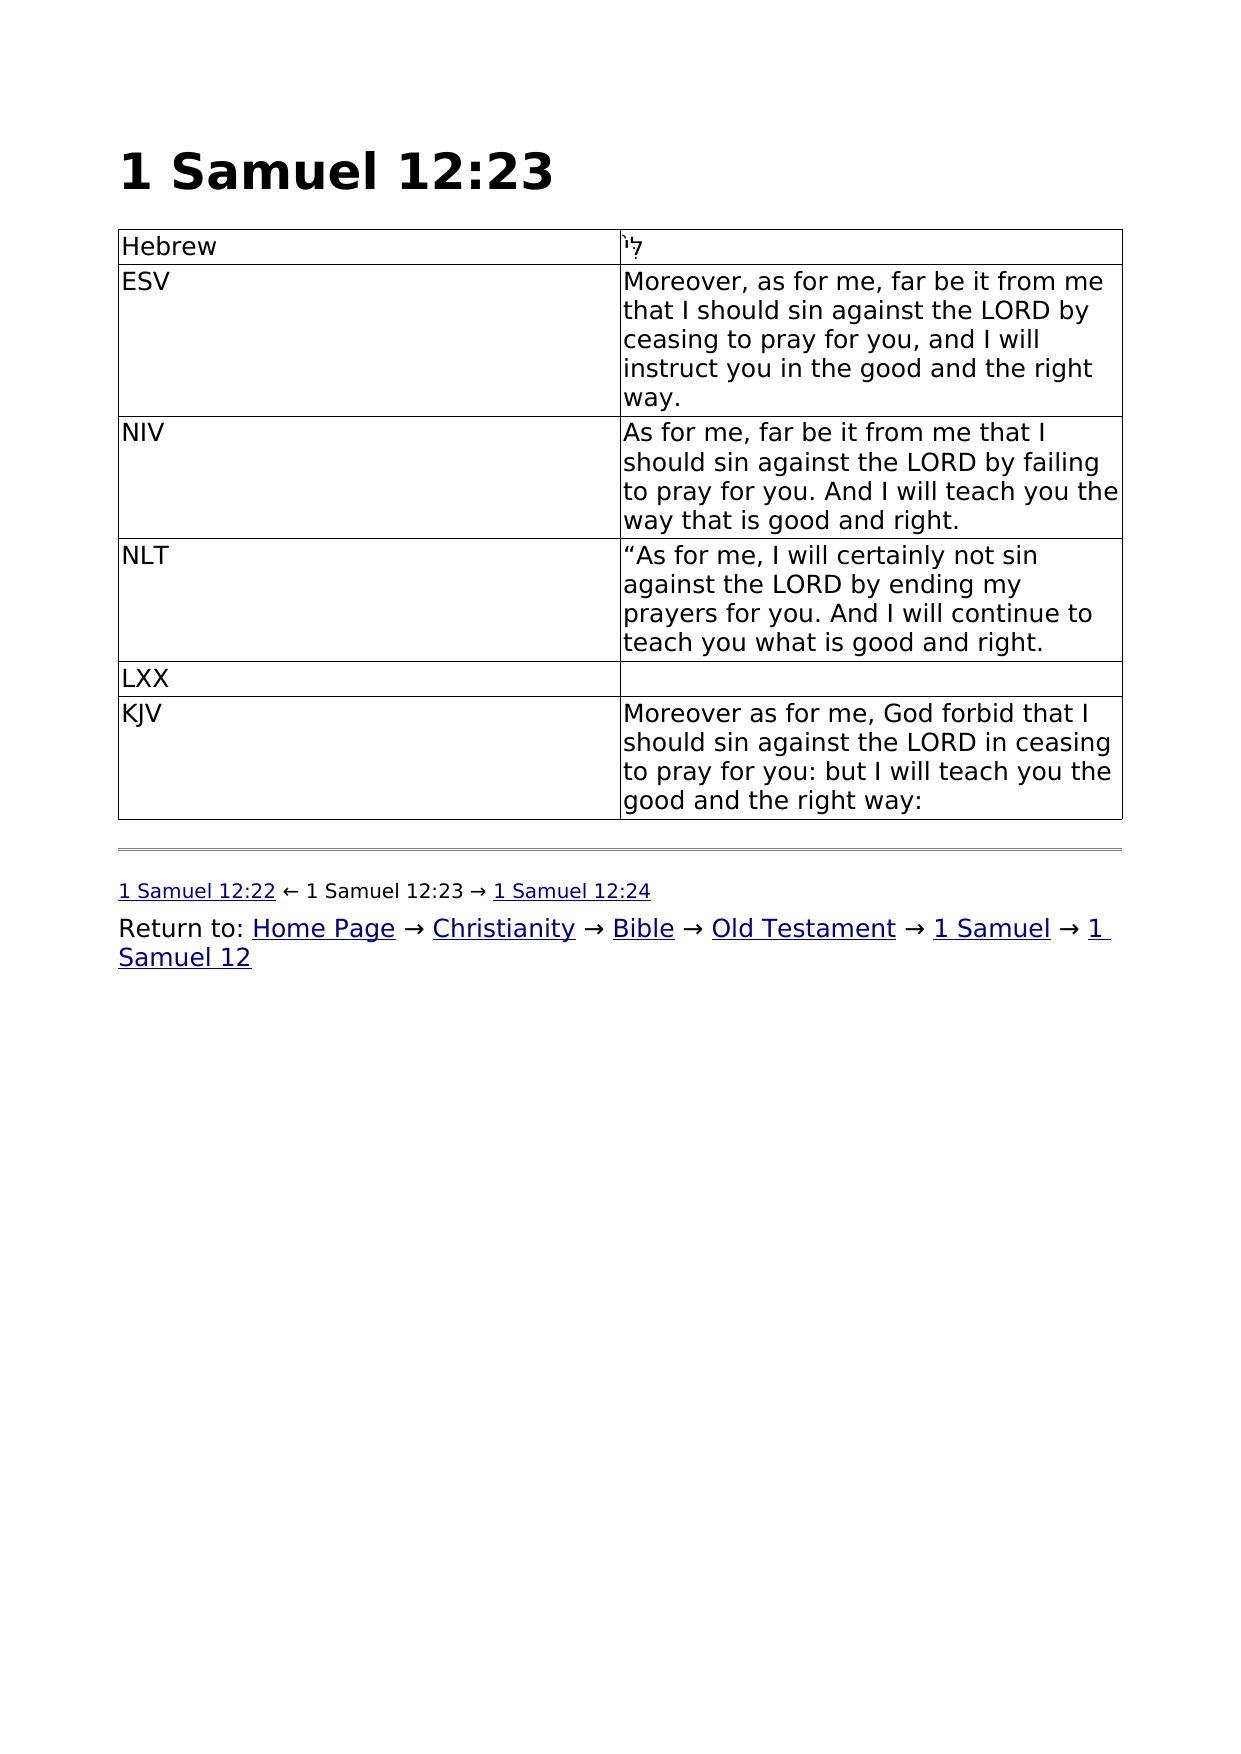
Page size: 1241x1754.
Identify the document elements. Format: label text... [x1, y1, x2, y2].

table_cell As for me, far be it from me that I should sin against the LORD by failing to pray for you. And I will teach you the way that is good and right. [621, 417, 1122, 538]
table_cell NLT [119, 539, 620, 661]
table_cell Moreover, as for me, far be it from me that I should sin against the LORD by ceasing to pray for you, and I will instruct you in the good and the right way. [621, 265, 1122, 416]
text 1 Samuel 12:22 ← 1 Samuel 12:23 → 1 Samuel 12:24 [118, 880, 1122, 914]
table_cell NIV [119, 417, 620, 538]
table_cell LXX [119, 662, 620, 696]
table_header Hebrew [119, 230, 620, 264]
table_cell “As for me, I will certainly not sin against the LORD by ending my prayers for you. And I will continue to teach you what is good and right. [621, 539, 1122, 661]
table_cell [621, 662, 1122, 696]
table_cell ESV [119, 265, 620, 416]
table_cell KJV [119, 697, 620, 818]
subtitle 1 Samuel 12:23 [118, 143, 1122, 201]
table_header לִּי֙ [621, 230, 1122, 264]
text Return to: Home Page → Christianity → Bible → Old Testament → 1 Samuel → 1 Samuel 12 [118, 914, 1122, 972]
table_cell Moreover as for me, God forbid that I should sin against the LORD in ceasing to pray for you: but I will teach you the good and the right way: [621, 697, 1122, 818]
